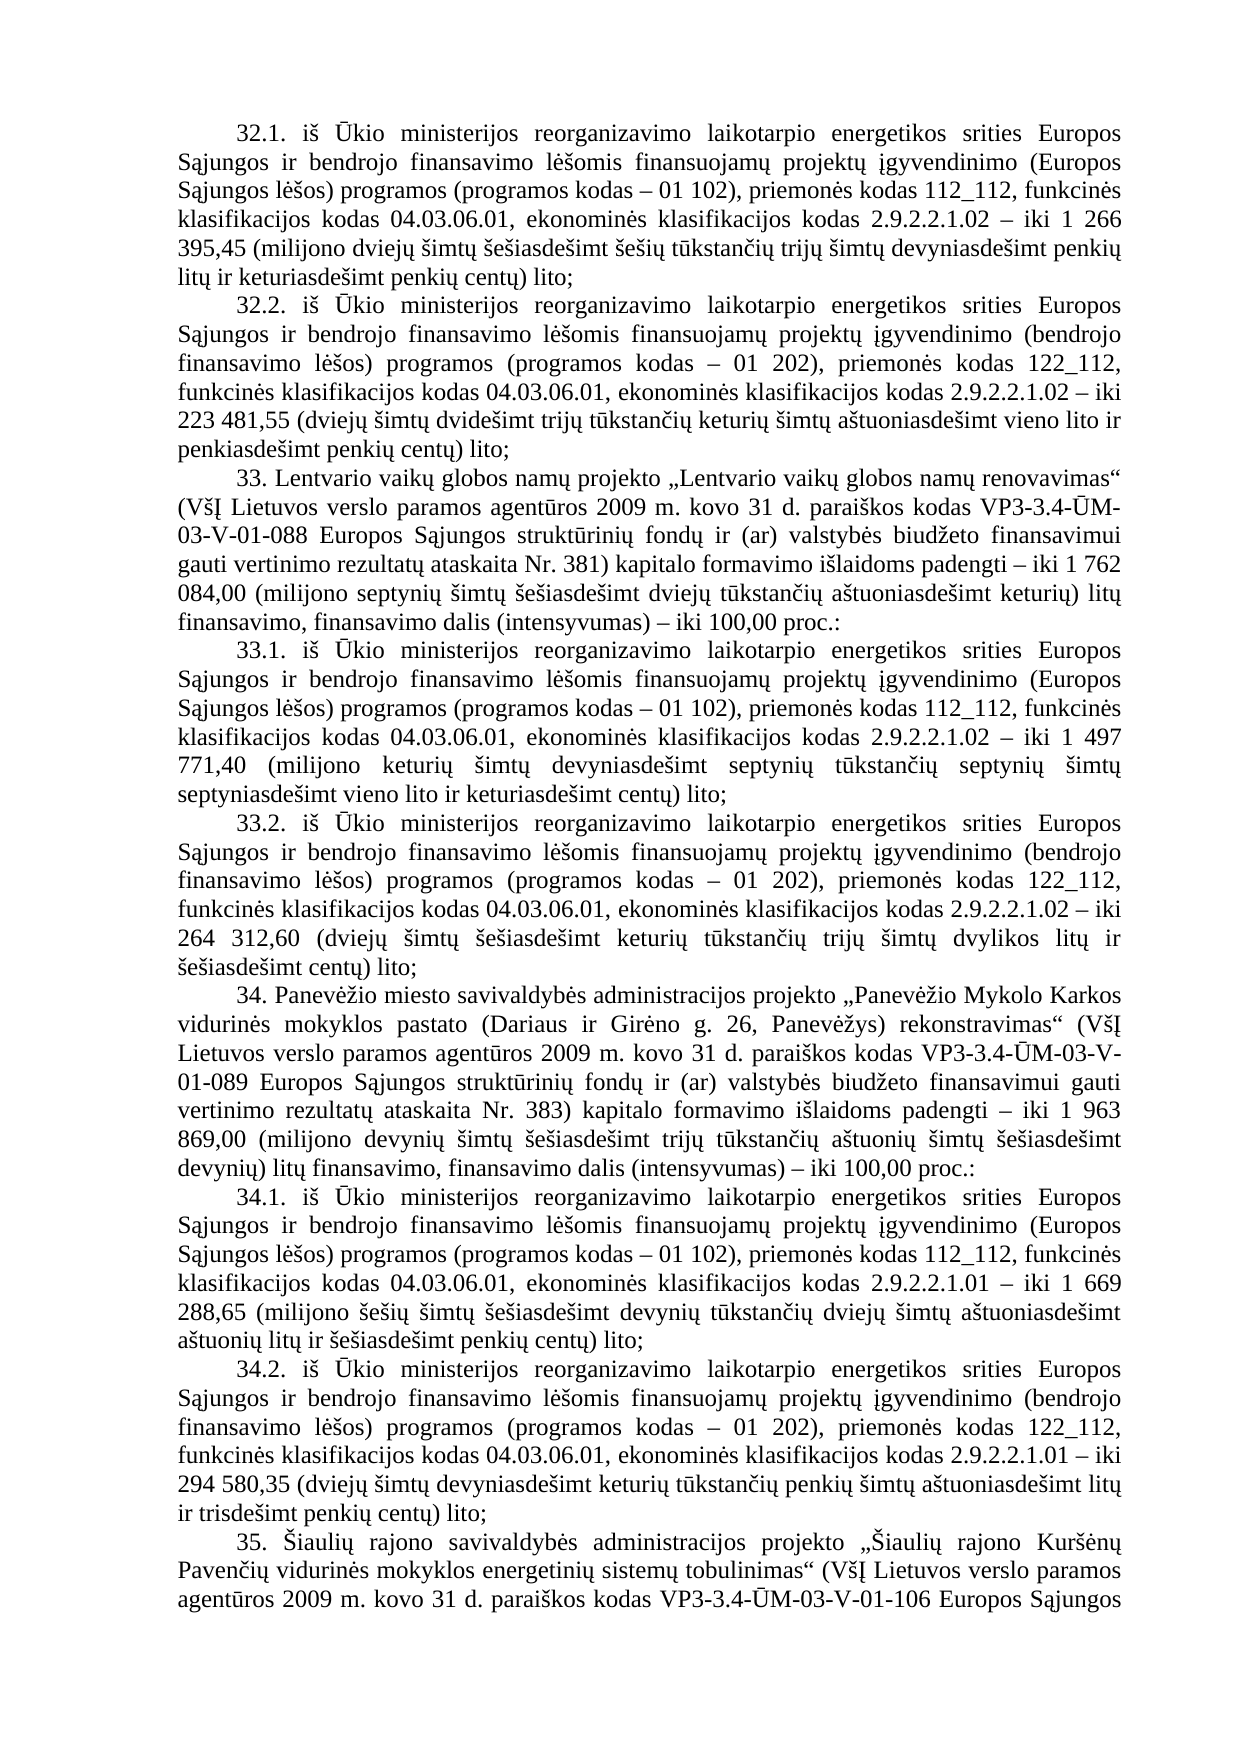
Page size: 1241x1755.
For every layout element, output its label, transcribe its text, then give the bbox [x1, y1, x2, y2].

text 32.2. iš Ūkio ministerijos reorganizavimo laikotarpio energetikos srities Europos Sąjungos ir bendrojo finansavimo lėšomis finansuojamų projektų įgyvendinimo (bendrojo finansavimo lėšos) programos (programos kodas – 01 202), priemonės kodas 122_112, funkcinės klasifikacijos kodas 04.03.06.01, ekonominės klasifikacijos kodas 2.9.2.2.1.02 – iki 223 481,55 (dviejų šimtų dvidešimt trijų tūkstančių keturių šimtų aštuoniasdešimt vieno lito ir penkiasdešimt penkių centų) lito; [177, 291, 1122, 463]
text 33. Lentvario vaikų globos namų projekto „Lentvario vaikų globos namų renovavimas“ (VšĮ Lietuvos verslo paramos agentūros 2009 m. kovo 31 d. paraiškos kodas VP3-3.4-ŪM-03-V-01-088 Europos Sąjungos struktūrinių fondų ir (ar) valstybės biudžeto finansavimui gauti vertinimo rezultatų ataskaita Nr. 381) kapitalo formavimo išlaidoms padengti – iki 1 762 084,00 (milijono septynių šimtų šešiasdešimt dviejų tūkstančių aštuoniasdešimt keturių) litų finansavimo, finansavimo dalis (intensyvumas) – iki 100,00 proc.: [177, 463, 1122, 636]
text 34. Panevėžio miesto savivaldybės administracijos projekto „Panevėžio Mykolo Karkos vidurinės mokyklos pastato (Dariaus ir Girėno g. 26, Panevėžys) rekonstravimas“ (VšĮ Lietuvos verslo paramos agentūros 2009 m. kovo 31 d. paraiškos kodas VP3-3.4-ŪM-03-V-01-089 Europos Sąjungos struktūrinių fondų ir (ar) valstybės biudžeto finansavimui gauti vertinimo rezultatų ataskaita Nr. 383) kapitalo formavimo išlaidoms padengti – iki 1 963 869,00 (milijono devynių šimtų šešiasdešimt trijų tūkstančių aštuonių šimtų šešiasdešimt devynių) litų finansavimo, finansavimo dalis (intensyvumas) – iki 100,00 proc.: [177, 981, 1122, 1182]
text 35. Šiaulių rajono savivaldybės administracijos projekto „Šiaulių rajono Kuršėnų Pavenčių vidurinės mokyklos energetinių sistemų tobulinimas“ (VšĮ Lietuvos verslo paramos agentūros 2009 m. kovo 31 d. paraiškos kodas VP3-3.4-ŪM-03-V-01-106 Europos Sąjungos [177, 1527, 1122, 1613]
text 34.1. iš Ūkio ministerijos reorganizavimo laikotarpio energetikos srities Europos Sąjungos ir bendrojo finansavimo lėšomis finansuojamų projektų įgyvendinimo (Europos Sąjungos lėšos) programos (programos kodas – 01 102), priemonės kodas 112_112, funkcinės klasifikacijos kodas 04.03.06.01, ekonominės klasifikacijos kodas 2.9.2.2.1.01 – iki 1 669 288,65 (milijono šešių šimtų šešiasdešimt devynių tūkstančių dviejų šimtų aštuoniasdešimt aštuonių litų ir šešiasdešimt penkių centų) lito; [177, 1182, 1122, 1354]
text 32.1. iš Ūkio ministerijos reorganizavimo laikotarpio energetikos srities Europos Sąjungos ir bendrojo finansavimo lėšomis finansuojamų projektų įgyvendinimo (Europos Sąjungos lėšos) programos (programos kodas – 01 102), priemonės kodas 112_112, funkcinės klasifikacijos kodas 04.03.06.01, ekonominės klasifikacijos kodas 2.9.2.2.1.02 – iki 1 266 395,45 (milijono dviejų šimtų šešiasdešimt šešių tūkstančių trijų šimtų devyniasdešimt penkių litų ir keturiasdešimt penkių centų) lito; [177, 118, 1122, 291]
text 33.1. iš Ūkio ministerijos reorganizavimo laikotarpio energetikos srities Europos Sąjungos ir bendrojo finansavimo lėšomis finansuojamų projektų įgyvendinimo (Europos Sąjungos lėšos) programos (programos kodas – 01 102), priemonės kodas 112_112, funkcinės klasifikacijos kodas 04.03.06.01, ekonominės klasifikacijos kodas 2.9.2.2.1.02 – iki 1 497 771,40 (milijono keturių šimtų devyniasdešimt septynių tūkstančių septynių šimtų septyniasdešimt vieno lito ir keturiasdešimt centų) lito; [177, 636, 1122, 808]
text 34.2. iš Ūkio ministerijos reorganizavimo laikotarpio energetikos srities Europos Sąjungos ir bendrojo finansavimo lėšomis finansuojamų projektų įgyvendinimo (bendrojo finansavimo lėšos) programos (programos kodas – 01 202), priemonės kodas 122_112, funkcinės klasifikacijos kodas 04.03.06.01, ekonominės klasifikacijos kodas 2.9.2.2.1.01 – iki 294 580,35 (dviejų šimtų devyniasdešimt keturių tūkstančių penkių šimtų aštuoniasdešimt litų ir trisdešimt penkių centų) lito; [177, 1354, 1122, 1527]
text 33.2. iš Ūkio ministerijos reorganizavimo laikotarpio energetikos srities Europos Sąjungos ir bendrojo finansavimo lėšomis finansuojamų projektų įgyvendinimo (bendrojo finansavimo lėšos) programos (programos kodas – 01 202), priemonės kodas 122_112, funkcinės klasifikacijos kodas 04.03.06.01, ekonominės klasifikacijos kodas 2.9.2.2.1.02 – iki 264 312,60 (dviejų šimtų šešiasdešimt keturių tūkstančių trijų šimtų dvylikos litų ir šešiasdešimt centų) lito; [177, 808, 1122, 981]
